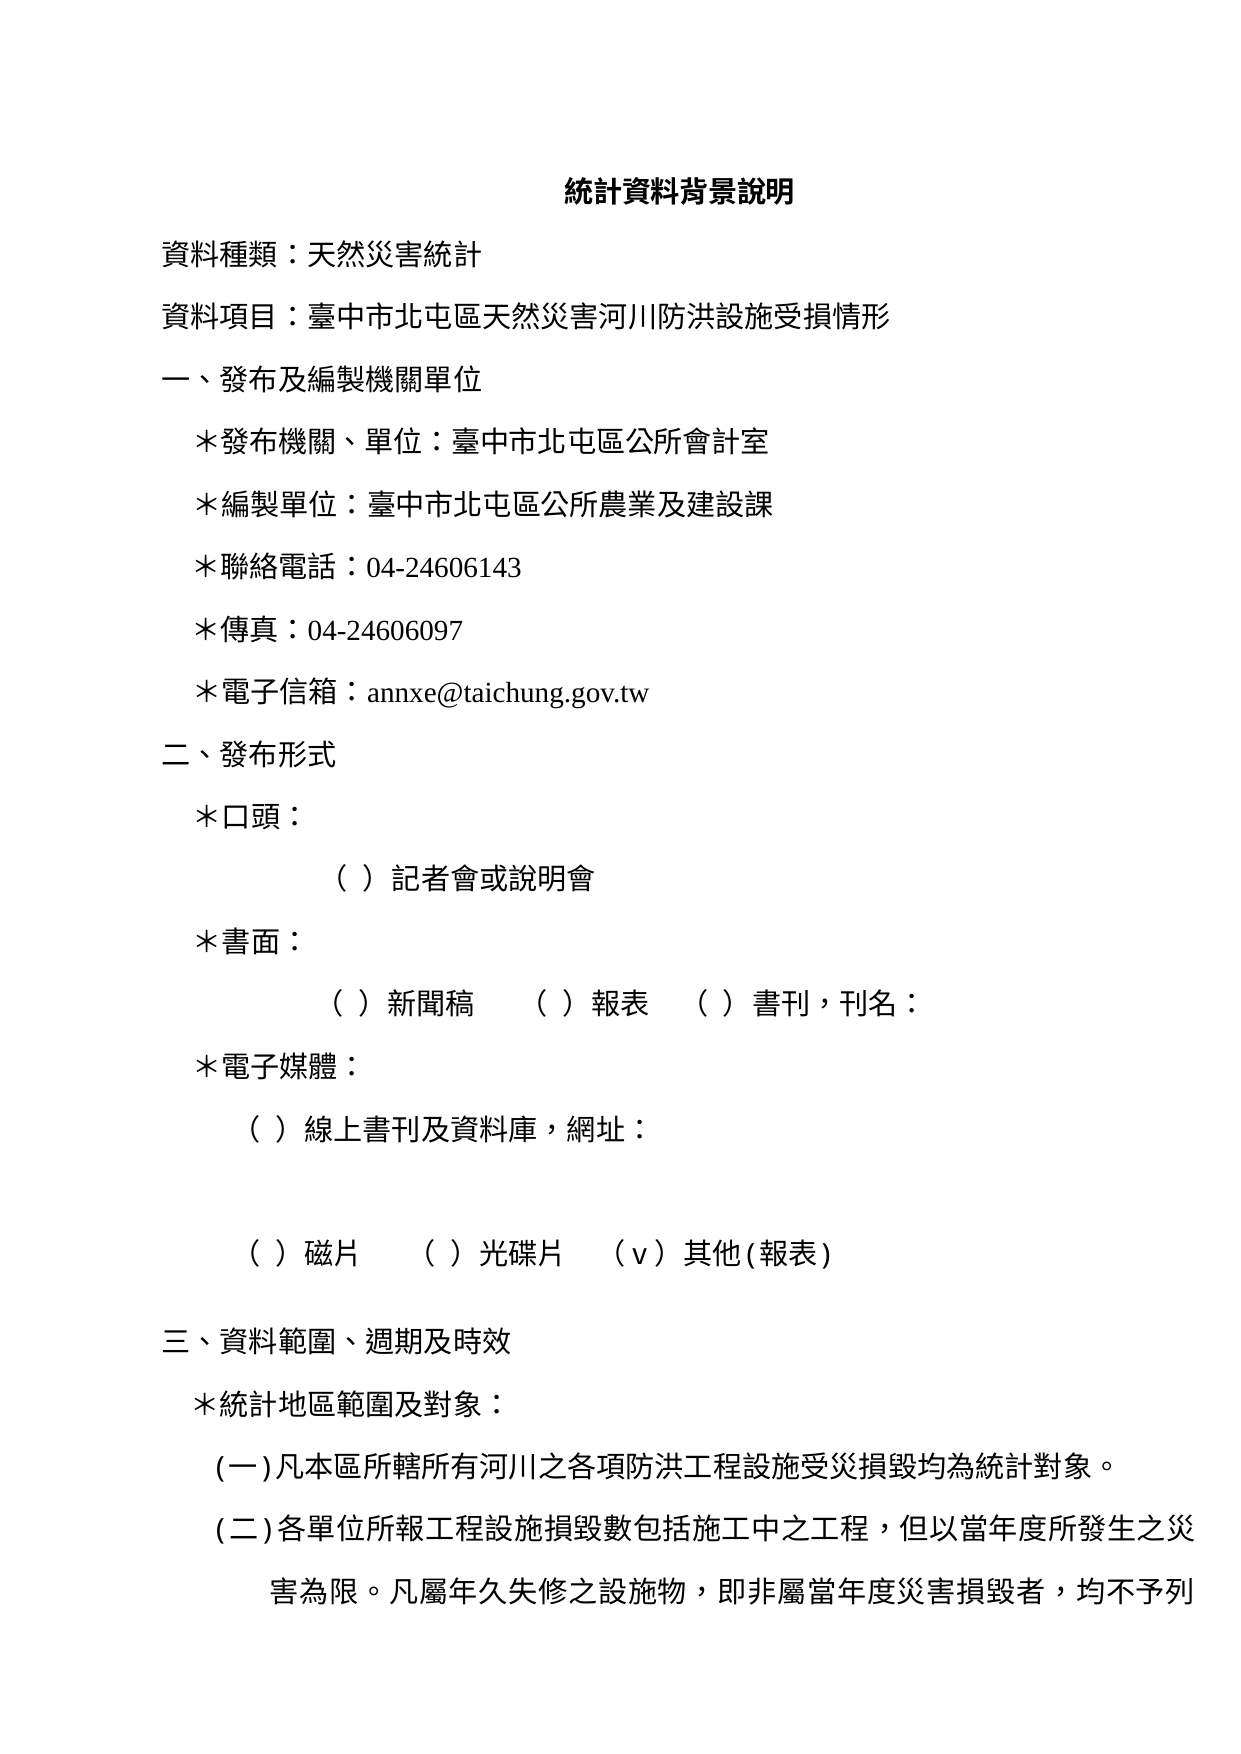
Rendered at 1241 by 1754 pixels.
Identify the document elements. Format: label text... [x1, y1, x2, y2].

table_header 統計資料背景說明 資料種類：天然災害統計 資料項目：臺中市北屯區天然災害河川防洪設施受損情形 一、發布及編製機關單位 ＊發布機關、單位：臺中市北屯區公所會計室 ＊編製單位：臺中市北屯區公所農業及建設課 ＊聯絡電話：04-24606143 ＊傳真：04-24606097 ＊電子信箱：annxe@taichung.gov.tw 二、發布形式 口頭： （ ）記者會或說明會 書面： （ ）新聞稿 （ ）報表 （ ）書刊，刊名： ＊電子媒體： （ ）線上書刊及資料庫，網址： （ ）磁片 （ ）光碟片 （ⅴ）其他(報表) 三、資料範圍、週期及時效 ＊統計地區範圍及對象： (一)凡本區所轄所有河川之各項防洪工程設施受災損毀均為統計對象。 (二)各單位所報工程設施損毀數包括施工中之工程，但以當年度所發生之災害為限。凡屬年久失修之設施物，即非屬當年度災害損毀者，均不予列 [150, 148, 1209, 1638]
